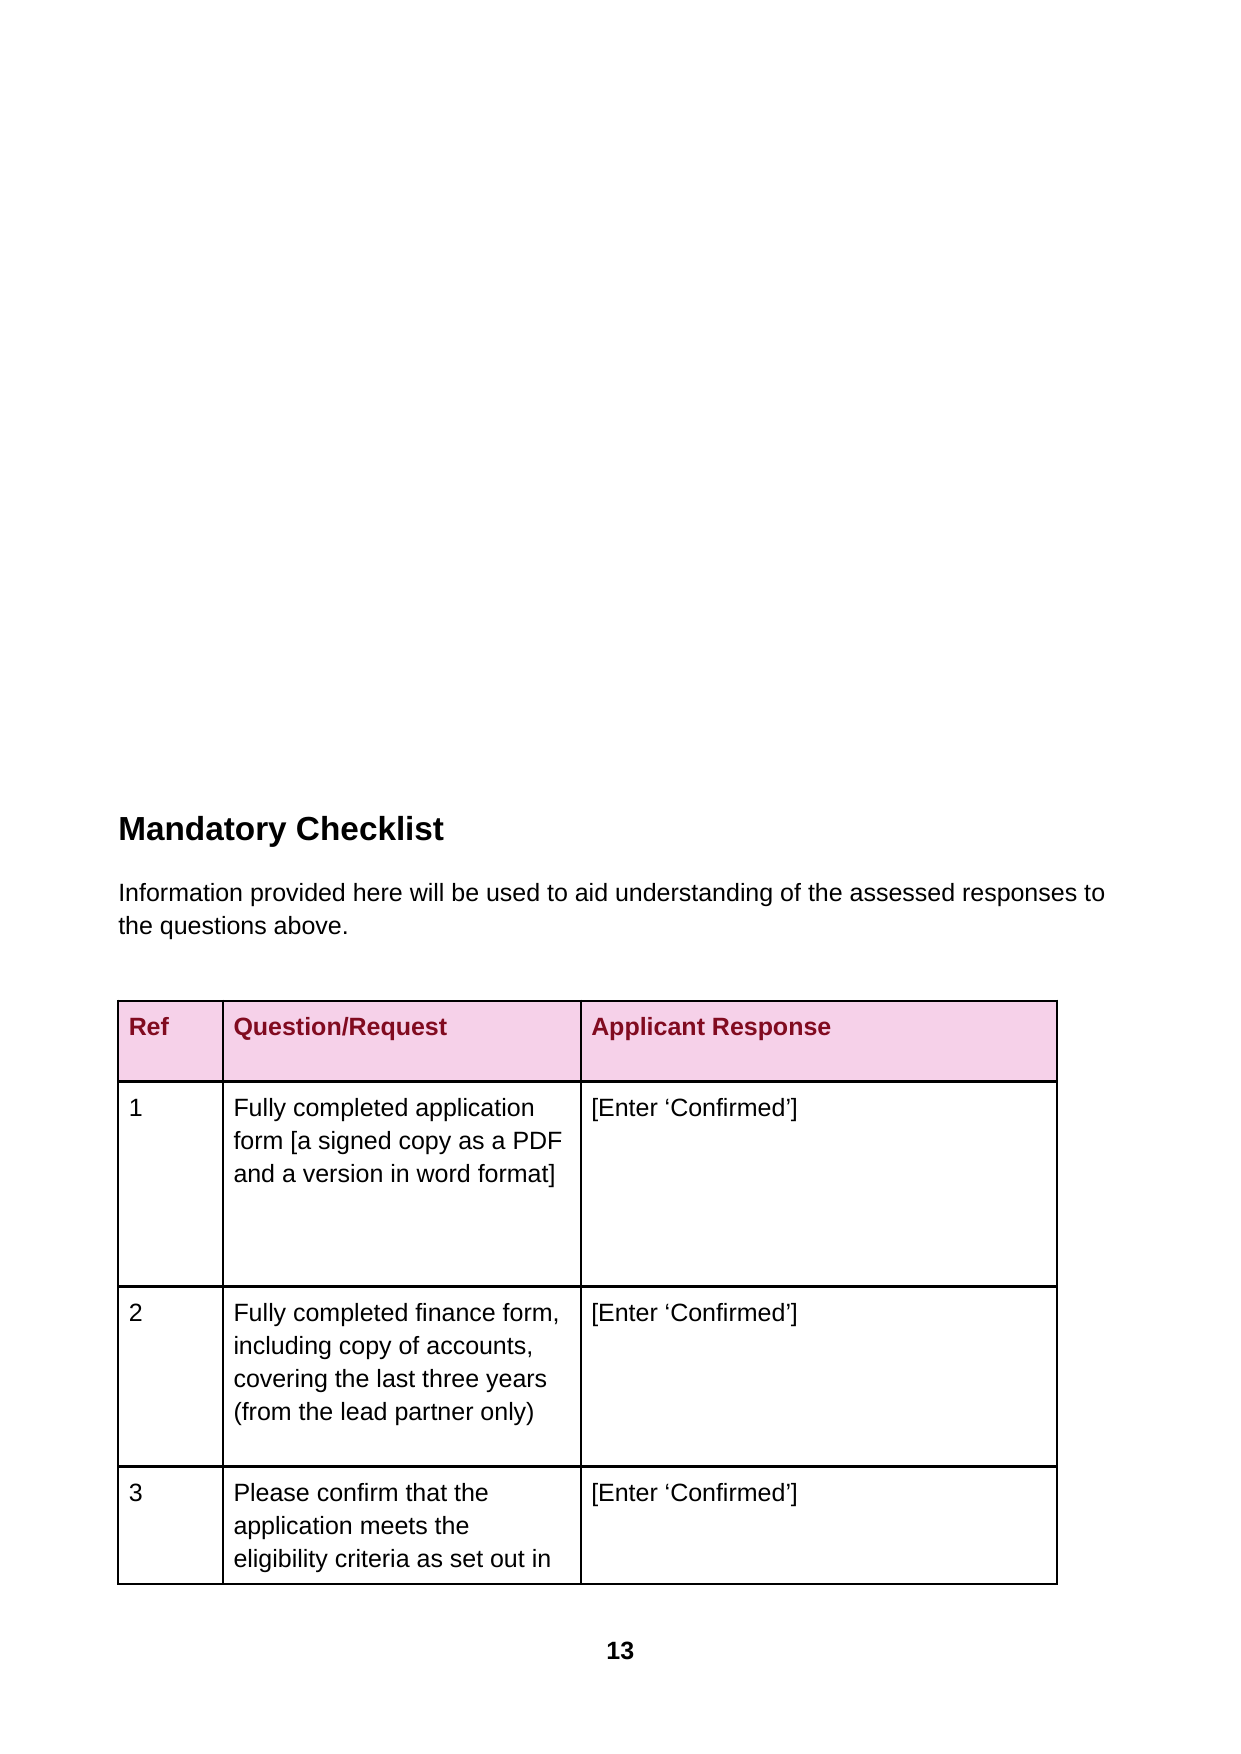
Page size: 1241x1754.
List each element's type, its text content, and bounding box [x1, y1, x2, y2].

table_cell Fully completed application form [a signed copy as a PDF and a version in word format] [224, 1083, 580, 1285]
table_cell 1 [119, 1083, 222, 1285]
table_header Applicant Response [582, 1002, 1056, 1080]
table_cell 2 [119, 1288, 222, 1465]
table_cell [Enter ‘Confirmed’] [582, 1468, 1056, 1583]
table_cell Fully completed finance form, including copy of accounts, covering the last three years (from the lead partner only) [224, 1288, 580, 1465]
text Information provided here will be used to aid understanding of the assessed responses to the questions above. [118, 878, 1122, 940]
table_header Question/Request [224, 1002, 580, 1080]
table_cell [Enter ‘Confirmed’] [582, 1288, 1056, 1465]
table_header Ref [119, 1002, 222, 1080]
table_cell Please confirm that the application meets the eligibility criteria as set out in [224, 1468, 580, 1583]
table_cell 3 [119, 1468, 222, 1583]
subtitle Mandatory Checklist [118, 809, 1122, 847]
table_cell [Enter ‘Confirmed’] [582, 1083, 1056, 1285]
